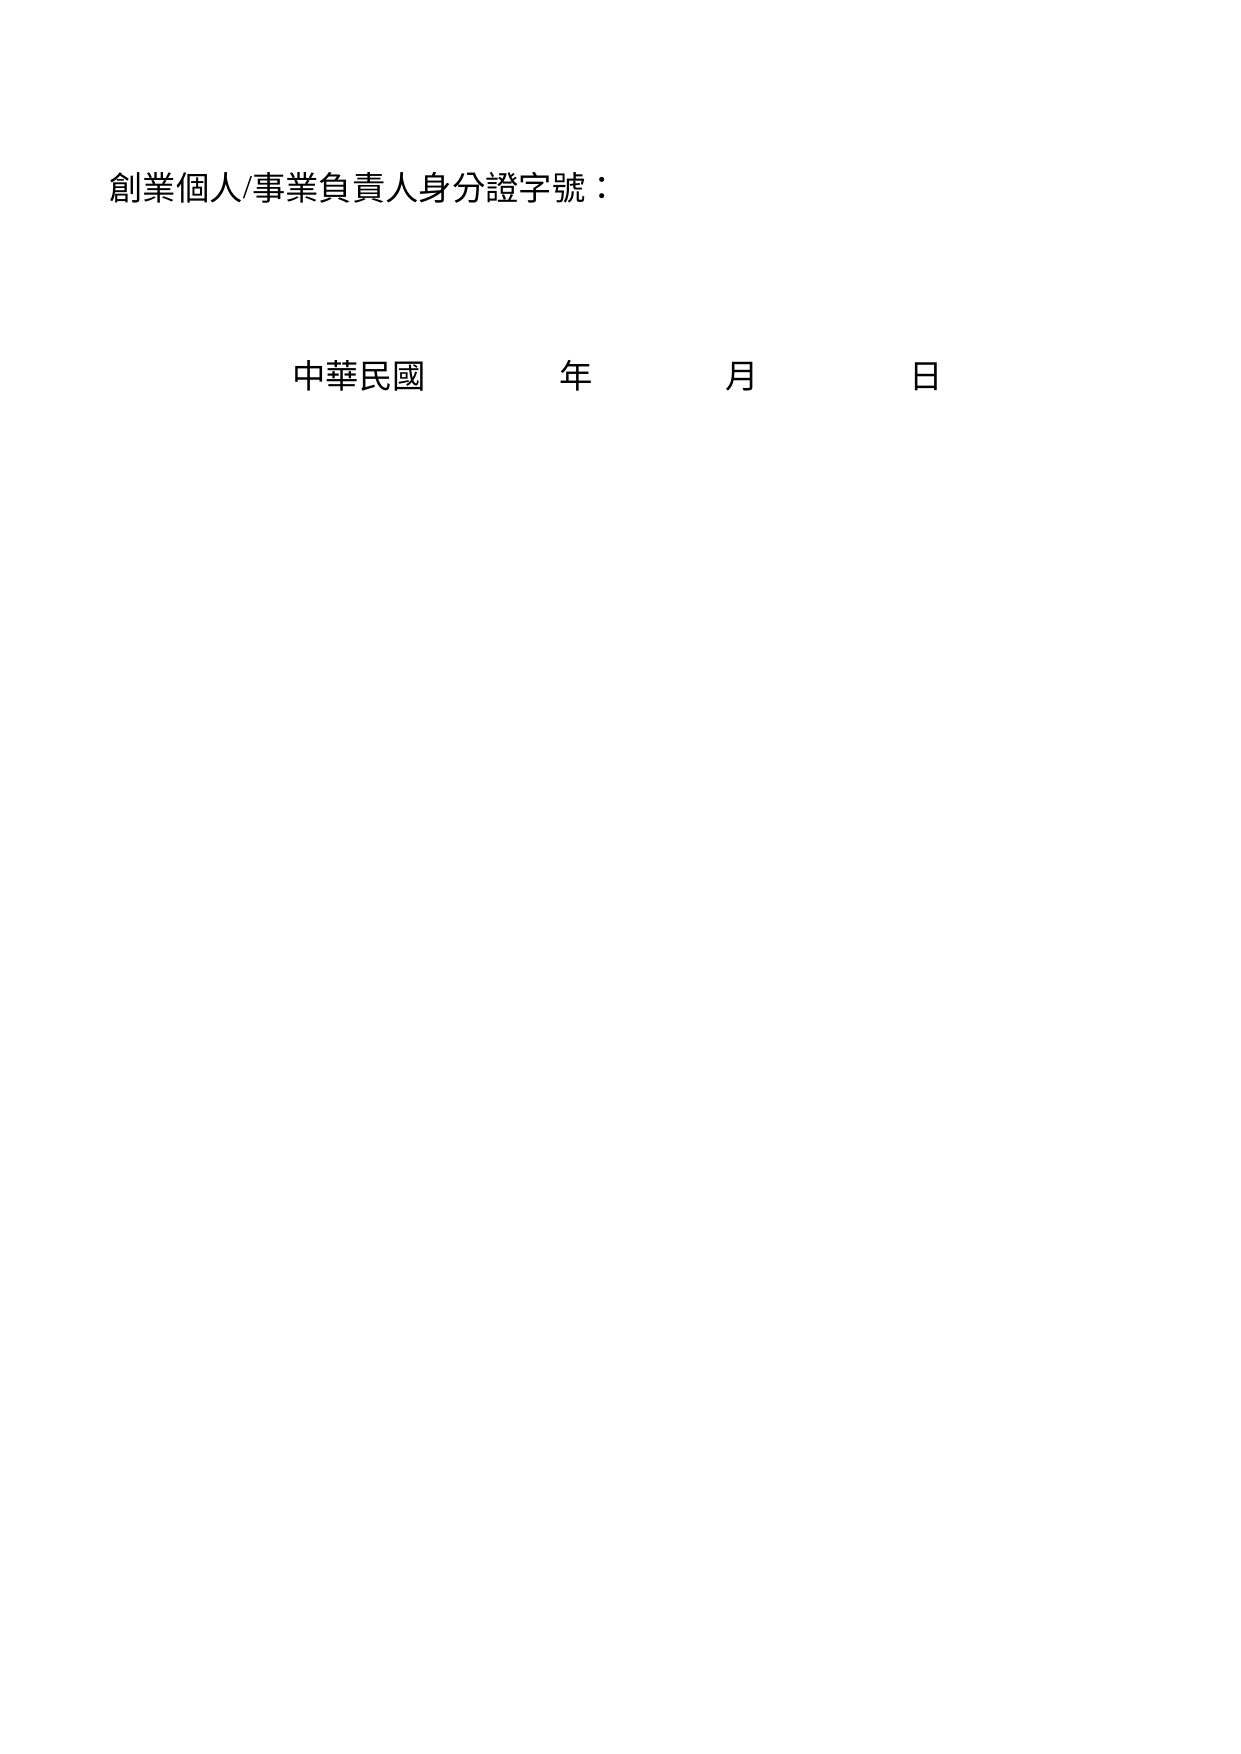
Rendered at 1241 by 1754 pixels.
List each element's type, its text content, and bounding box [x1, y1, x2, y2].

text 中華民國 年 月 日 [109, 332, 1125, 394]
text 創業個人/事業負責人身分證字號： [109, 144, 1125, 207]
